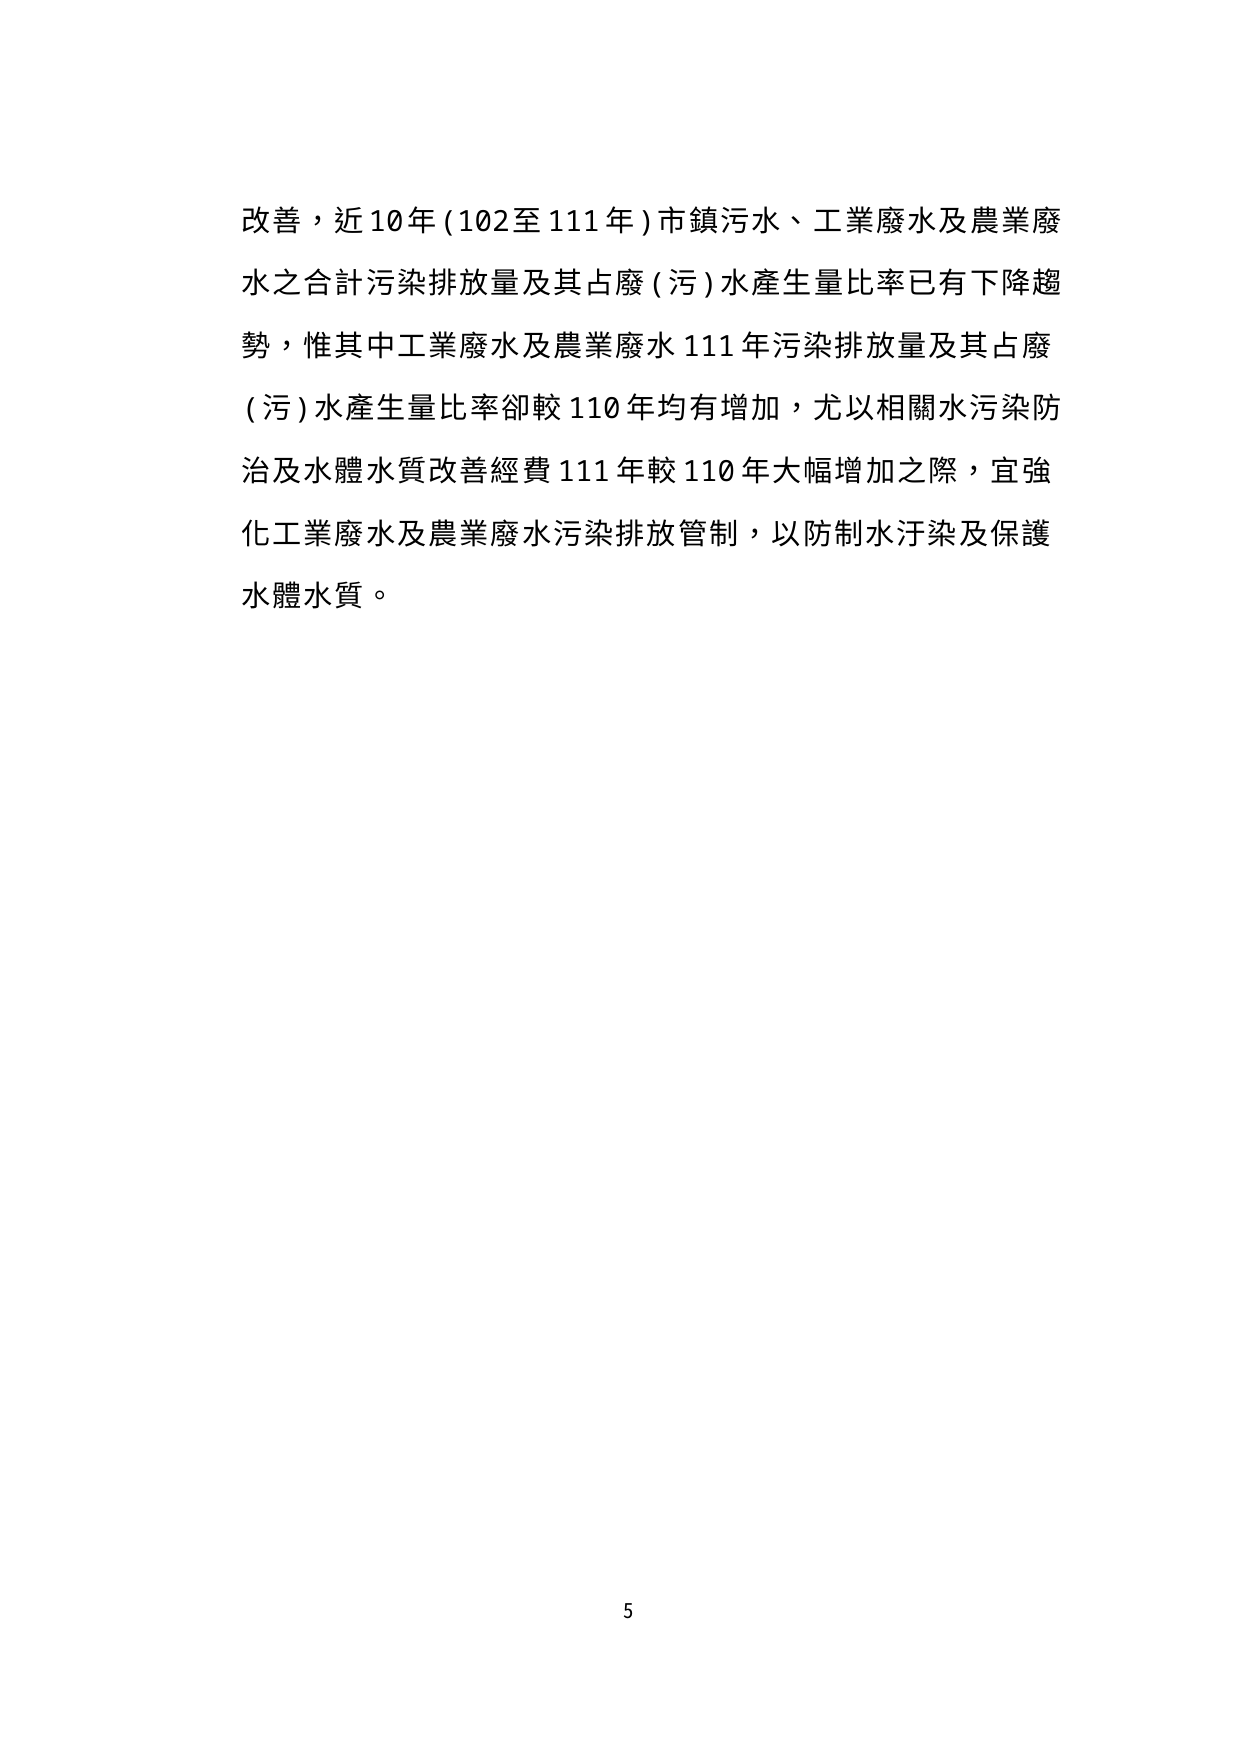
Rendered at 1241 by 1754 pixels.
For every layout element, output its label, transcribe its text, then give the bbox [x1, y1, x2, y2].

text 改善，近10年(102至111年)市鎮污水、工業廢水及農業廢水之合計污染排放量及其占廢(污)水產生量比率已有下降趨勢，惟其中工業廢水及農業廢水111年污染排放量及其占廢(污)水產生量比率卻較110年均有增加，尤以相關水污染防治及水體水質改善經費111年較110年大幅增加之際，宜強化工業廢水及農業廢水污染排放管制，以防制水汙染及保護水體水質。 [236, 177, 1063, 615]
